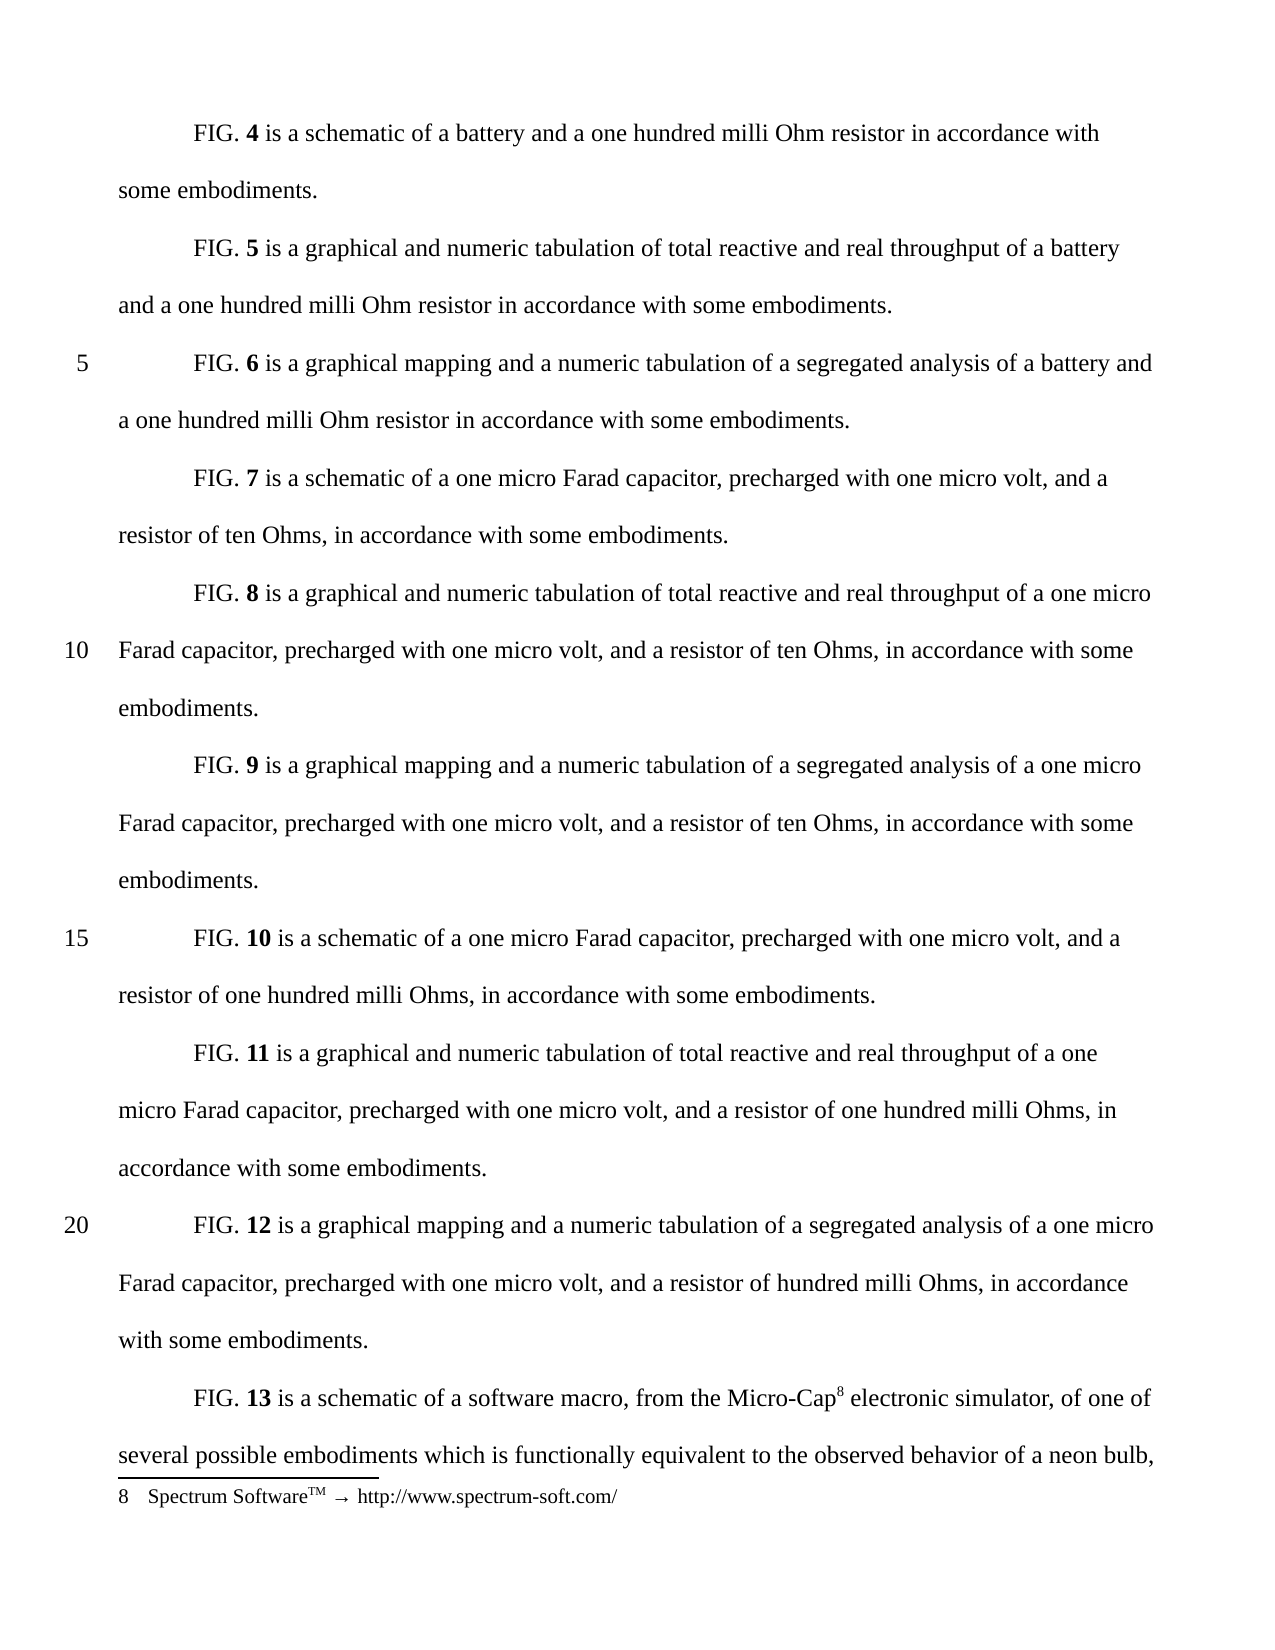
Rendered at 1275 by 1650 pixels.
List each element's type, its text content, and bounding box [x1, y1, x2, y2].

text FIG. 4 is a schematic of a battery and a one hundred milli Ohm resistor in accordance with some embodiments. [118, 118, 1157, 204]
text FIG. 9 is a graphical mapping and a numeric tabulation of a segregated analysis of a one micro Farad capacitor, precharged with one micro volt, and a resistor of ten Ohms, in accordance with some embodiments. [118, 751, 1157, 894]
text Spectrum SoftwareTM → http://www.spectrum-soft.com/ [118, 1484, 1157, 1508]
text FIG. 13 is a schematic of a software macro, from the Micro-Cap electronic simulator, of one of several possible embodiments which is functionally equivalent to the observed behavior of a neon bulb, [118, 1383, 1157, 1469]
text FIG. 5 is a graphical and numeric tabulation of total reactive and real throughput of a battery and a one hundred milli Ohm resistor in accordance with some embodiments. [118, 233, 1157, 319]
text FIG. 7 is a schematic of a one micro Farad capacitor, precharged with one micro volt, and a resistor of ten Ohms, in accordance with some embodiments. [118, 463, 1157, 549]
text FIG. 11 is a graphical and numeric tabulation of total reactive and real throughput of a one micro Farad capacitor, precharged with one micro volt, and a resistor of one hundred milli Ohms, in accordance with some embodiments. [118, 1038, 1157, 1182]
text FIG. 6 is a graphical mapping and a numeric tabulation of a segregated analysis of a battery and a one hundred milli Ohm resistor in accordance with some embodiments. [118, 348, 1157, 434]
text FIG. 12 is a graphical mapping and a numeric tabulation of a segregated analysis of a one micro Farad capacitor, precharged with one micro volt, and a resistor of hundred milli Ohms, in accordance with some embodiments. [118, 1211, 1157, 1354]
text FIG. 8 is a graphical and numeric tabulation of total reactive and real throughput of a one micro Farad capacitor, precharged with one micro volt, and a resistor of ten Ohms, in accordance with some embodiments. [118, 578, 1157, 722]
text FIG. 10 is a schematic of a one micro Farad capacitor, precharged with one micro volt, and a resistor of one hundred milli Ohms, in accordance with some embodiments. [118, 923, 1157, 1009]
